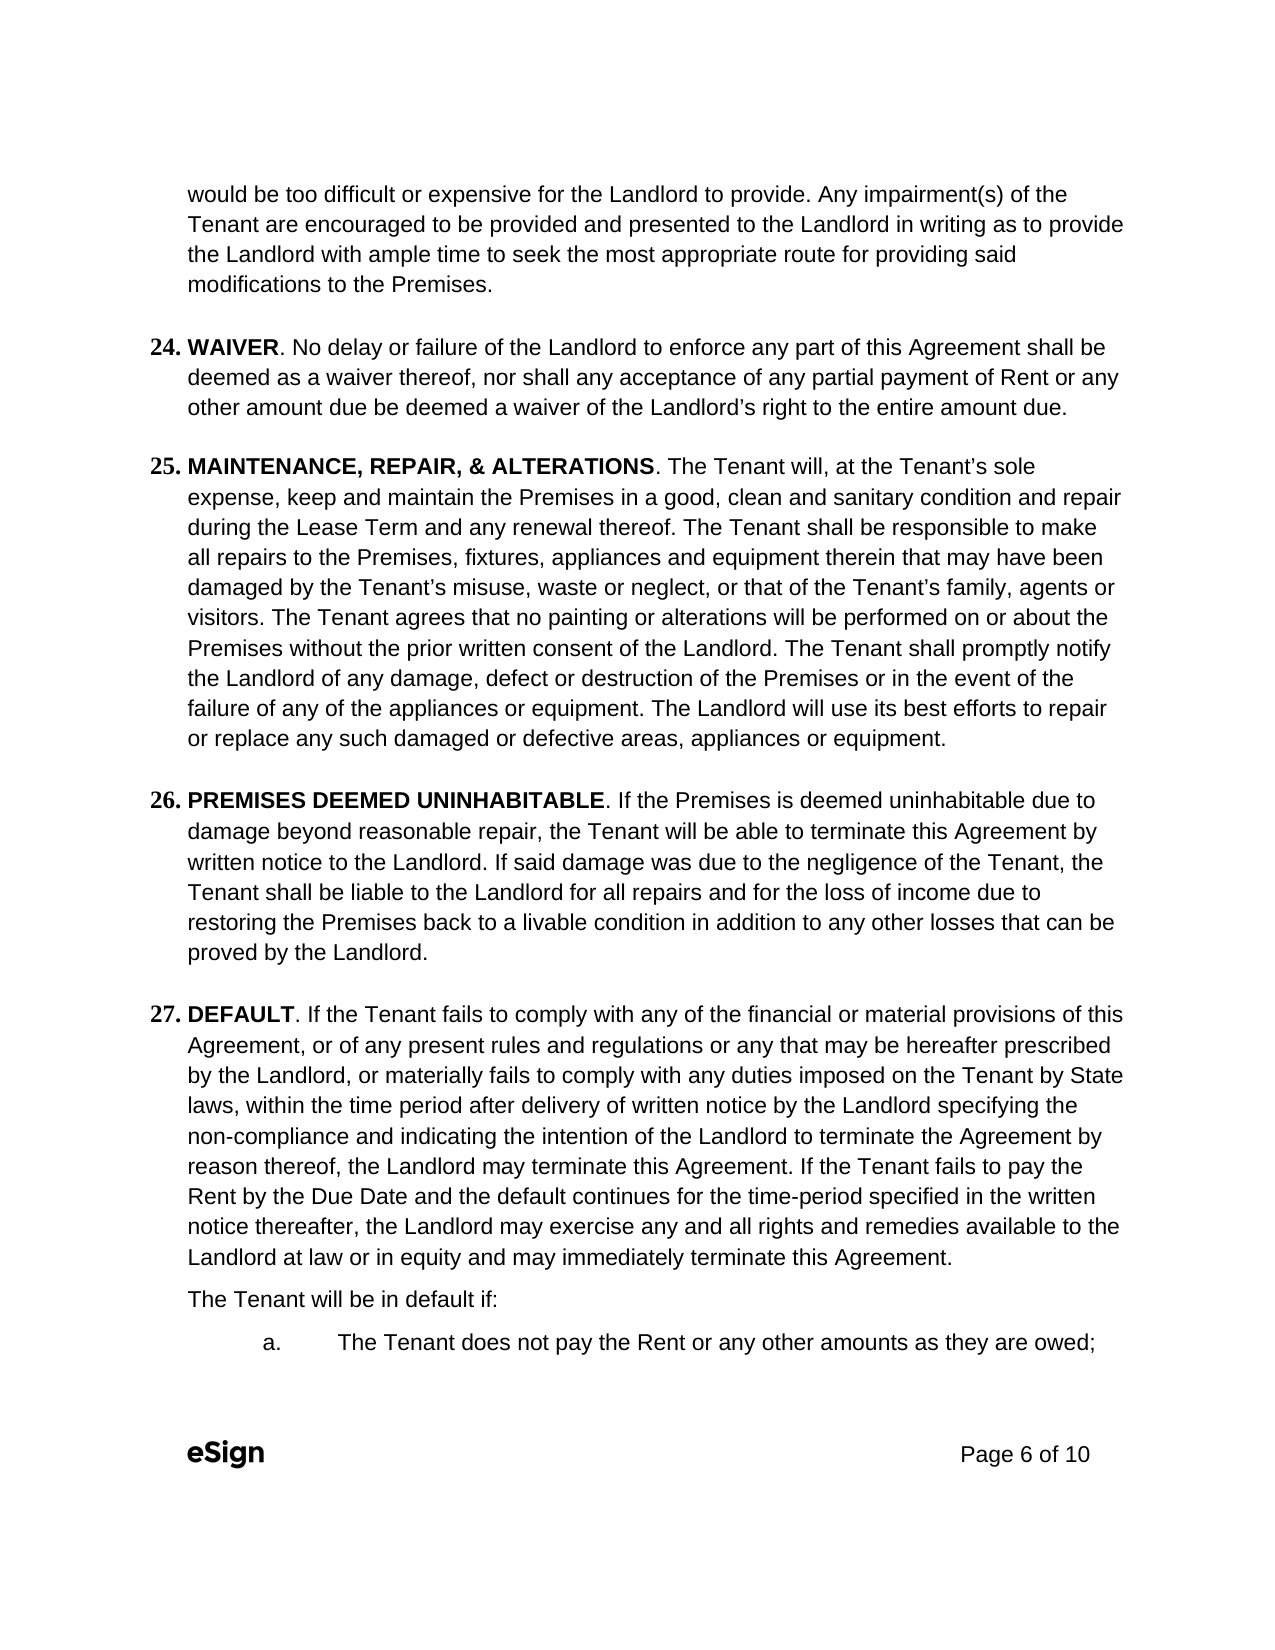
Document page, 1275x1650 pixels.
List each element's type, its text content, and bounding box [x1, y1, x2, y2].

list DEFAULT. If the Tenant fails to comply with any of the financial or material provisions of this Agreement, or of any present rules and regulations or any that may be hereafter prescribed by the Landlord, or materially fails to comply with any duties imposed on the Tenant by State laws, within the time period after delivery of written notice by the Landlord specifying the non-compliance and indicating the intention of the Landlord to terminate the Agreement by reason thereof, the Landlord may terminate this Agreement. If the Tenant fails to pay the Rent by the Due Date and the default continues for the time-period specified in the written notice thereafter, the Landlord may exercise any and all rights and remedies available to the Landlord at law or in equity and may immediately terminate this Agreement. [150, 999, 1125, 1270]
list The Tenant will be in default if: [187, 1286, 1125, 1313]
list PREMISES DEEMED UNINHABITABLE. If the Premises is deemed uninhabitable due to damage beyond reasonable repair, the Tenant will be able to terminate this Agreement by written notice to the Landlord. If said damage was due to the negligence of the Tenant, the Tenant shall be liable to the Landlord for all repairs and for the loss of income due to restoring the Premises back to a livable condition in addition to any other losses that can be proved by the Landlord. [150, 786, 1125, 965]
list MAINTENANCE, REPAIR, & ALTERATIONS. The Tenant will, at the Tenant’s sole expense, keep and maintain the Premises in a good, clean and sanitary condition and repair during the Lease Term and any renewal thereof. The Tenant shall be responsible to make all repairs to the Premises, fixtures, appliances and equipment therein that may have been damaged by the Tenant’s misuse, waste or neglect, or that of the Tenant’s family, agents or visitors. The Tenant agrees that no painting or alterations will be performed on or about the Premises without the prior written consent of the Landlord. The Tenant shall promptly notify the Landlord of any damage, defect or destruction of the Premises or in the event of the failure of any of the appliances or equipment. The Landlord will use its best efforts to repair or replace any such damaged or defective areas, appliances or equipment. [150, 451, 1125, 752]
list would be too difficult or expensive for the Landlord to provide. Any impairment(s) of the Tenant are encouraged to be provided and presented to the Landlord in writing as to provide the Landlord with ample time to seek the most appropriate route for providing said modifications to the Premises. [150, 181, 1125, 297]
list WAIVER. No delay or failure of the Landlord to enforce any part of this Agreement shall be deemed as a waiver thereof, nor shall any acceptance of any partial payment of Rent or any other amount due be deemed a waiver of the Landlord’s right to the entire amount due. [150, 332, 1125, 421]
list The Tenant does not pay the Rent or any other amounts as they are owed; [262, 1329, 1125, 1355]
